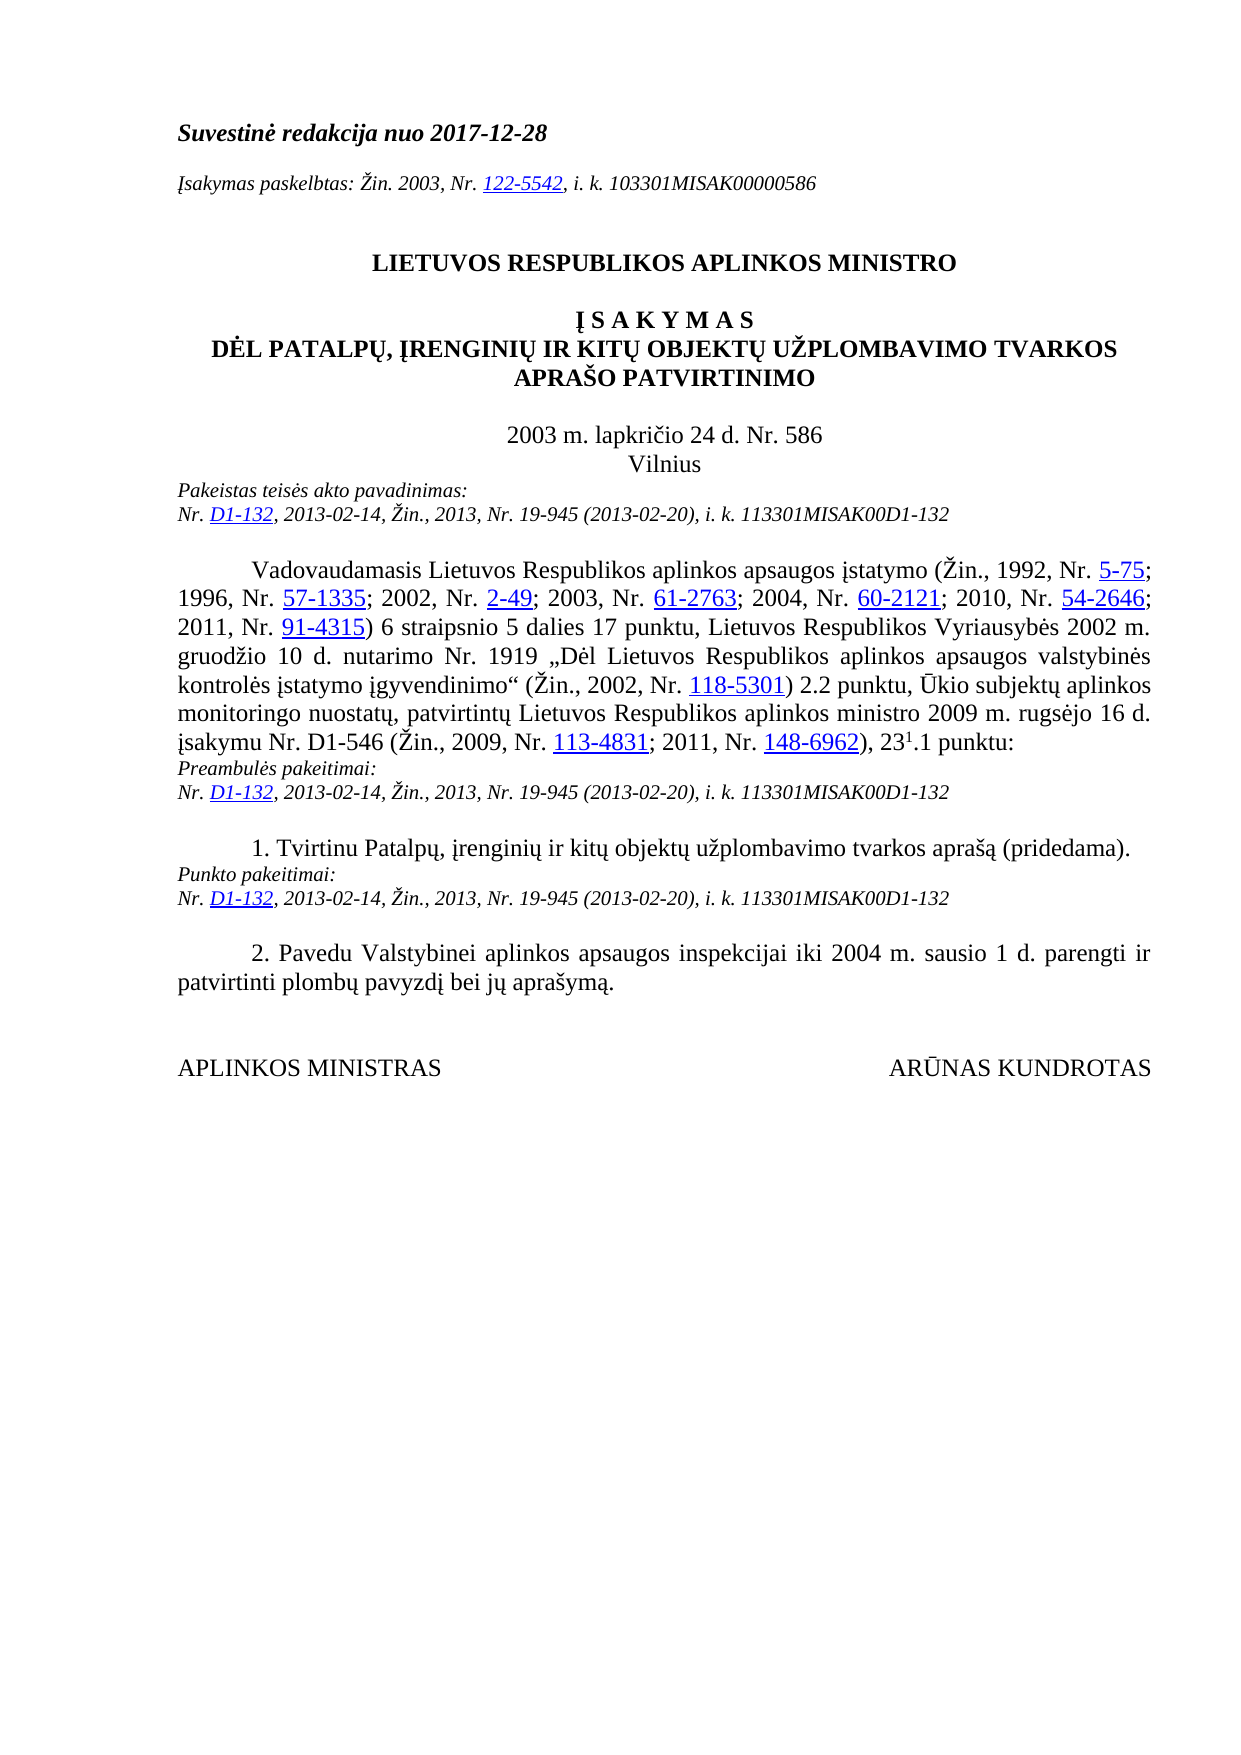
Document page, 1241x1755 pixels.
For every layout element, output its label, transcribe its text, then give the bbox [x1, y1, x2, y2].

text LIETUVOS RESPUBLIKOS APLINKOS MINISTRO [177, 248, 1152, 277]
text Įsakymas paskelbtas: Žin. 2003, Nr. 122-5542, i. k. 103301MISAK00000586 [177, 171, 1152, 195]
text Pakeistas teisės akto pavadinimas: [177, 478, 1152, 502]
text Į S A K Y M A S [177, 305, 1152, 334]
text Nr. D1-132, 2013-02-14, Žin., 2013, Nr. 19-945 (2013-02-20), i. k. 113301MISAK00D1-132 [177, 886, 1152, 910]
text Preambulės pakeitimai: [177, 756, 1152, 780]
text Vadovaudamasis Lietuvos Respublikos aplinkos apsaugos įstatymo (Žin., 1992, Nr. 5-75; 1996, Nr. 57-1335; 2002, Nr. 2-49; 2003, Nr. 61-2763; 2004, Nr. 60-2121; 2010, Nr. 54-2646; 2011, Nr. 91-4315) 6 straipsnio 5 dalies 17 punktu, Lietuvos Respublikos Vyriausybės 2002 m. gruodžio 10 d. nutarimo Nr. 1919 „Dėl Lietuvos Respublikos aplinkos apsaugos valstybinės kontrolės įstatymo įgyvendinimo“ (Žin., 2002, Nr. 118-5301) 2.2 punktu, Ūkio subjektų aplinkos monitoringo nuostatų, patvirtintų Lietuvos Respublikos aplinkos ministro 2009 m. rugsėjo 16 d. įsakymu Nr. D1-546 (Žin., 2009, Nr. 113-4831; 2011, Nr. 148-6962), 231.1 punktu: [177, 555, 1152, 756]
text APLINKOS MINISTRAS ARŪNAS KUNDROTAS [177, 1053, 1152, 1082]
text 1. Tvirtinu Patalpų, įrenginių ir kitų objektų užplombavimo tvarkos aprašą (pridedama). [177, 833, 1152, 862]
text Punkto pakeitimai: [177, 862, 1152, 886]
text Nr. D1-132, 2013-02-14, Žin., 2013, Nr. 19-945 (2013-02-20), i. k. 113301MISAK00D1-132 [177, 502, 1152, 526]
text 2003 m. lapkričio 24 d. Nr. 586 [177, 420, 1152, 449]
text Nr. D1-132, 2013-02-14, Žin., 2013, Nr. 19-945 (2013-02-20), i. k. 113301MISAK00D1-132 [177, 780, 1152, 804]
text 2. Pavedu Valstybinei aplinkos apsaugos inspekcijai iki 2004 m. sausio 1 d. parengti ir patvirtinti plombų pavyzdį bei jų aprašymą. [177, 938, 1152, 996]
text Vilnius [177, 449, 1152, 478]
text DĖL PATALPŲ, ĮRENGINIŲ IR KITŲ OBJEKTŲ UŽPLOMBAVIMO TVARKOS APRAŠO PATVIRTINIMO [177, 334, 1152, 392]
text Suvestinė redakcija nuo 2017-12-28 [177, 118, 1152, 147]
